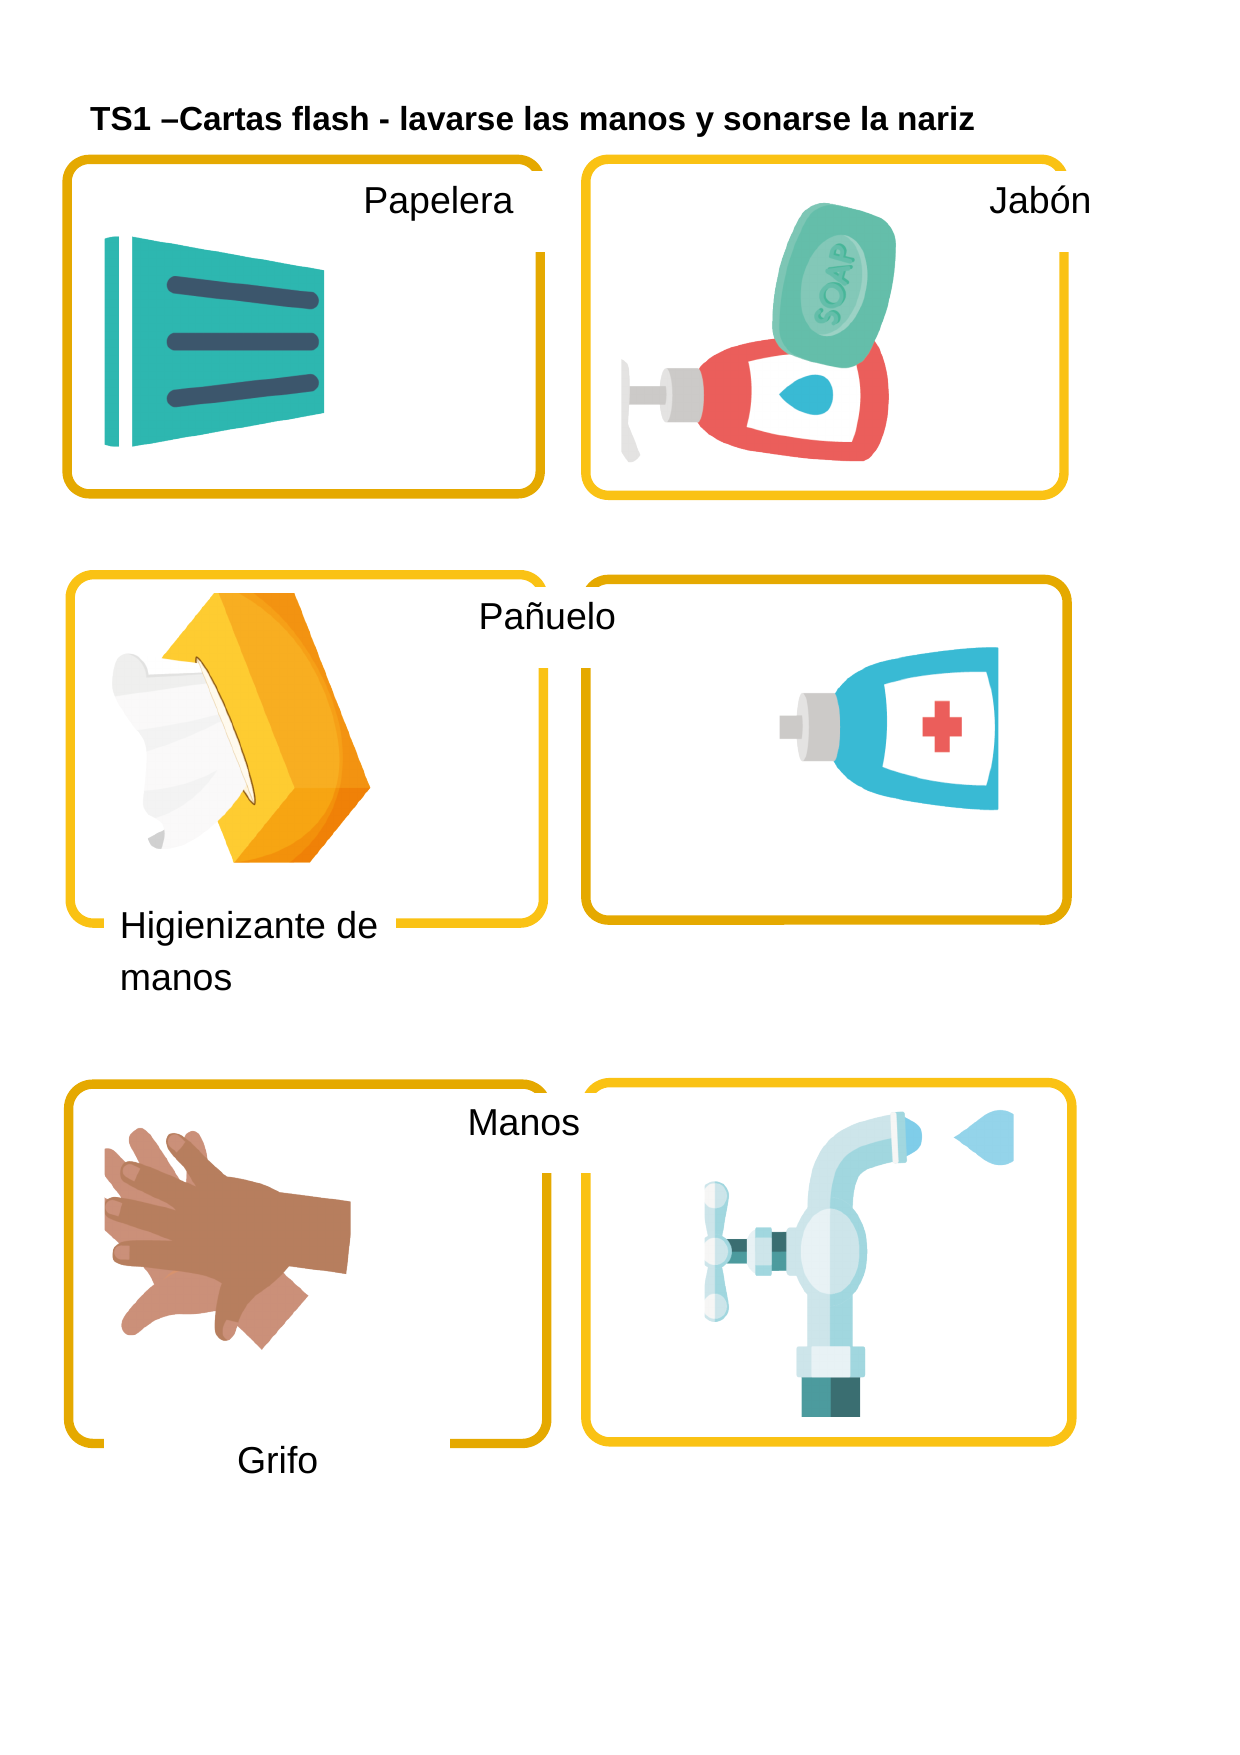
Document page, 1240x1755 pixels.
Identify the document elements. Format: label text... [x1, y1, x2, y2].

text Manos [366, 1100, 681, 1143]
text Jabón [943, 178, 1137, 222]
text Grifo [119, 1438, 435, 1481]
subtitle TS1 –Cartas flash - lavarse las manos y sonarse la nariz [90, 99, 1119, 138]
text Pañuelo [401, 594, 693, 638]
text Papelera [339, 178, 537, 222]
text Higienizante de manos [119, 903, 381, 998]
